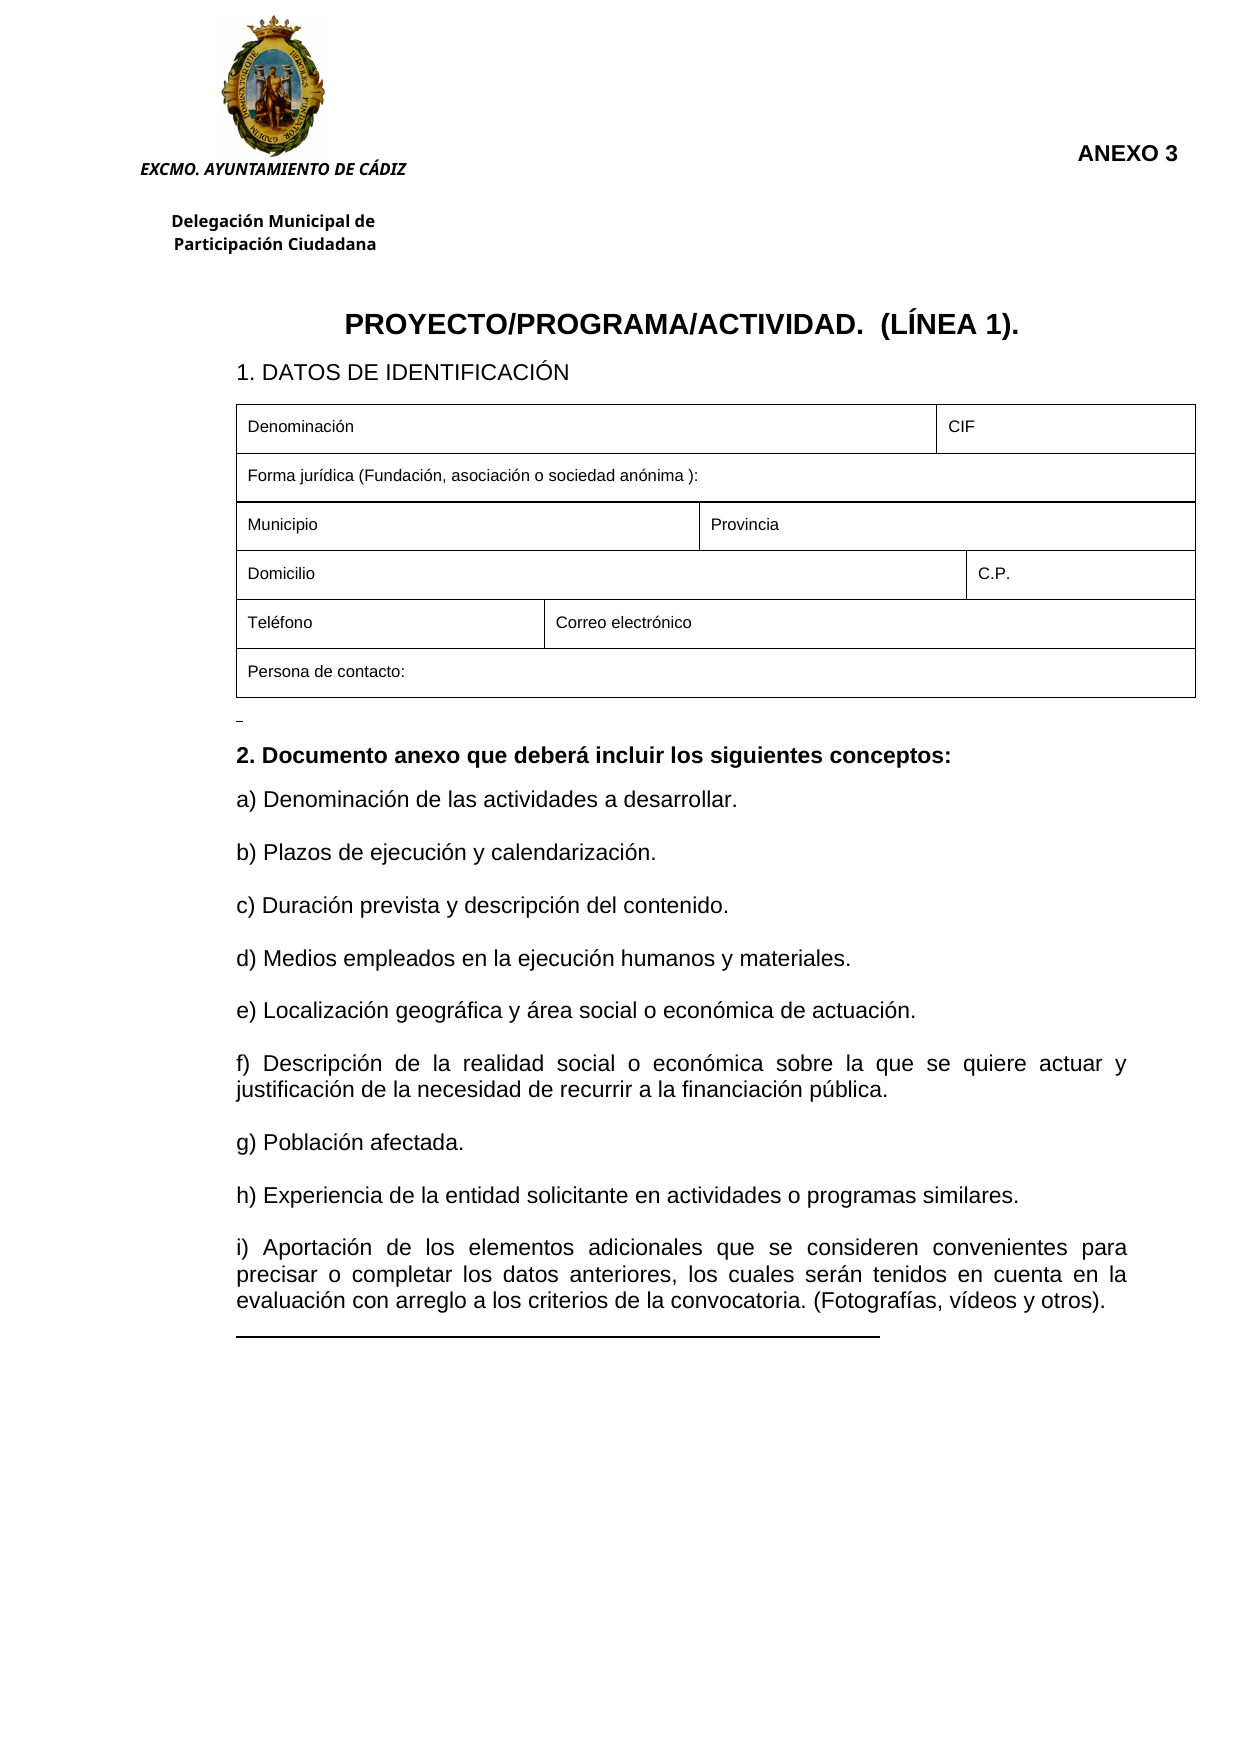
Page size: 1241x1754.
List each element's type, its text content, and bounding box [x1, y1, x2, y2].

text a) Denominación de las actividades a desarrollar. [236, 786, 1127, 813]
table_cell C.P. [967, 551, 1195, 599]
table_header CIF [937, 405, 1195, 452]
table_cell Persona de contacto: [237, 649, 1195, 697]
text 2. Documento anexo que deberá incluir los siguientes conceptos: [236, 742, 1128, 769]
text g) Población afectada. [236, 1129, 1128, 1155]
text h) Experiencia de la entidad solicitante en actividades o programas similares. [236, 1182, 1128, 1208]
text f) Descripción de la realidad social o económica sobre la que se quiere actuar y justificación de la necesidad de recurrir a la financiación pública. [236, 1050, 1128, 1103]
text b) Plazos de ejecución y calendarización. [236, 839, 1127, 865]
table_cell Teléfono [237, 600, 544, 648]
table_cell Forma jurídica (Fundación, asociación o sociedad anónima ): [237, 454, 1195, 501]
table_cell Domicilio [237, 551, 966, 599]
table_cell Municipio [237, 503, 699, 550]
text e) Localización geográfica y área social o económica de actuación. [236, 997, 1127, 1023]
text PROYECTO/PROGRAMA/ACTIVIDAD. (LÍNEA 1). [236, 307, 1128, 340]
text ANEXO 3 [1059, 140, 1178, 167]
text 1. DATOS DE IDENTIFICACIÓN [236, 359, 1128, 386]
text i) Aportación de los elementos adicionales que se consideren convenientes para precisar o completar los datos anteriores, los cuales serán tenidos en cuenta en la evaluación con arreglo a los criterios de la convocatoria. (Fotografías, vídeos y otros). [236, 1234, 1128, 1313]
table_cell Provincia [700, 503, 1195, 550]
text c) Duración prevista y descripción del contenido. [236, 892, 1127, 918]
text d) Medios empleados en la ejecución humanos y materiales. [236, 944, 1127, 971]
table_header Denominación [237, 405, 936, 452]
picture [220, 15, 325, 157]
table_cell Correo electrónico [545, 600, 1195, 648]
